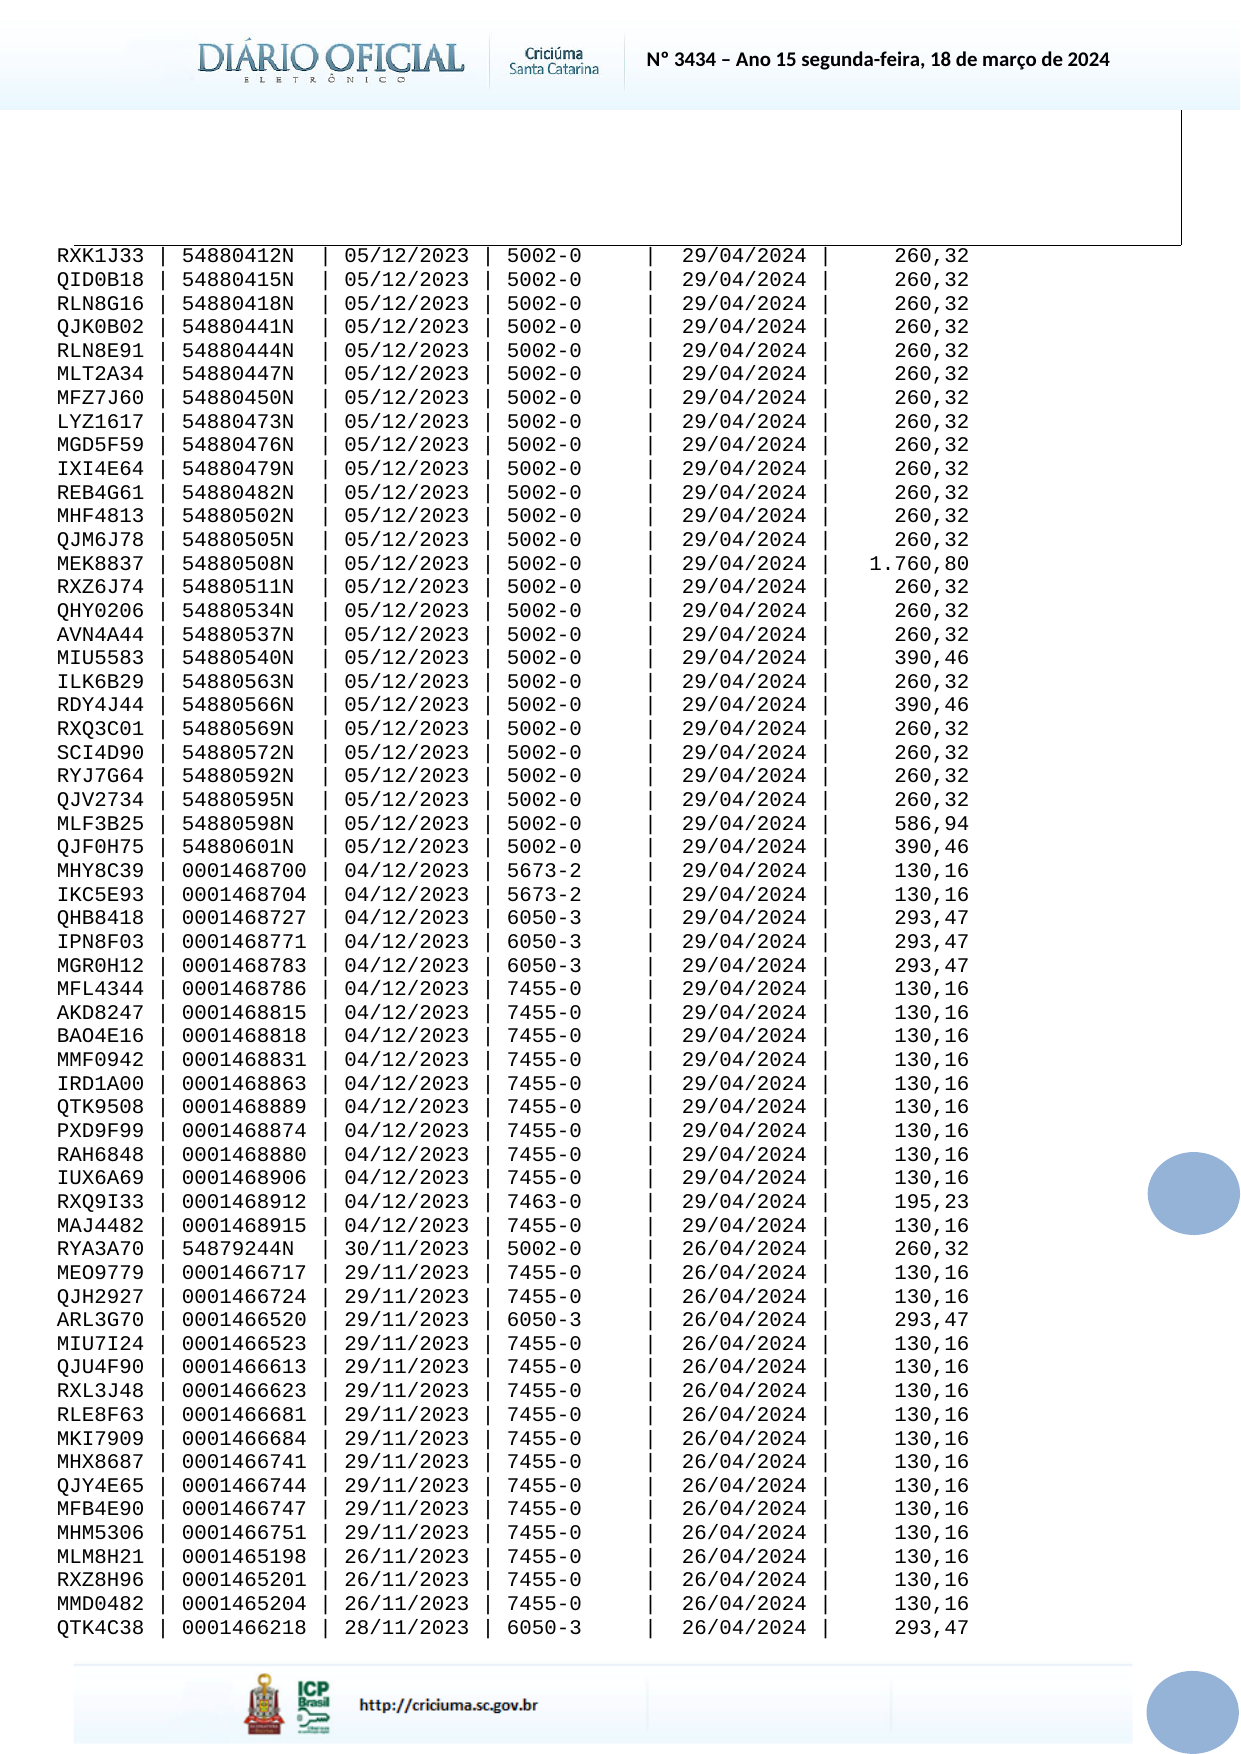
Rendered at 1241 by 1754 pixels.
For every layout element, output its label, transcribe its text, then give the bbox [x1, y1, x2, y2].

text ILK6B29 | 54880563N | 05/12/2023 | 5002-0 | 29/04/2024 | 260,32 [44, 671, 1181, 694]
text IRD1A00 | 0001468863 | 04/12/2023 | 7455-0 | 29/04/2024 | 130,16 [44, 1073, 1181, 1096]
text ARL3G70 | 0001466520 | 29/11/2023 | 6050-3 | 26/04/2024 | 293,47 [44, 1309, 1181, 1333]
text QID0B18 | 54880415N | 05/12/2023 | 5002-0 | 29/04/2024 | 260,32 [44, 269, 1181, 292]
text RXZ6J74 | 54880511N | 05/12/2023 | 5002-0 | 29/04/2024 | 260,32 [44, 576, 1181, 600]
text IPN8F03 | 0001468771 | 04/12/2023 | 6050-3 | 29/04/2024 | 293,47 [44, 931, 1181, 954]
text LYZ1617 | 54880473N | 05/12/2023 | 5002-0 | 29/04/2024 | 260,32 [44, 411, 1181, 434]
text MGR0H12 | 0001468783 | 04/12/2023 | 6050-3 | 29/04/2024 | 293,47 [44, 954, 1181, 978]
text MEO9779 | 0001466717 | 29/11/2023 | 7455-0 | 26/04/2024 | 130,16 [44, 1262, 1181, 1286]
text QJH2927 | 0001466724 | 29/11/2023 | 7455-0 | 26/04/2024 | 130,16 [44, 1286, 1181, 1309]
text RLN8G16 | 54880418N | 05/12/2023 | 5002-0 | 29/04/2024 | 260,32 [44, 292, 1181, 316]
text MGD5F59 | 54880476N | 05/12/2023 | 5002-0 | 29/04/2024 | 260,32 [44, 434, 1181, 458]
text MLT2A34 | 54880447N | 05/12/2023 | 5002-0 | 29/04/2024 | 260,32 [44, 363, 1181, 387]
text QTK4C38 | 0001466218 | 28/11/2023 | 6050-3 | 26/04/2024 | 293,47 [44, 1617, 1181, 1640]
text REB4G61 | 54880482N | 05/12/2023 | 5002-0 | 29/04/2024 | 260,32 [44, 482, 1181, 505]
text QJM6J78 | 54880505N | 05/12/2023 | 5002-0 | 29/04/2024 | 260,32 [44, 529, 1181, 553]
text RLN8E91 | 54880444N | 05/12/2023 | 5002-0 | 29/04/2024 | 260,32 [44, 340, 1181, 363]
text RXK1J33 | 54880412N | 05/12/2023 | 5002-0 | 29/04/2024 | 260,32 [44, 245, 1181, 269]
text RXQ9I33 | 0001468912 | 04/12/2023 | 7463-0 | 29/04/2024 | 195,23 [44, 1191, 1153, 1215]
text MHM5306 | 0001466751 | 29/11/2023 | 7455-0 | 26/04/2024 | 130,16 [44, 1522, 1181, 1546]
text MFZ7J60 | 54880450N | 05/12/2023 | 5002-0 | 29/04/2024 | 260,32 [44, 387, 1181, 411]
text AKD8247 | 0001468815 | 04/12/2023 | 7455-0 | 29/04/2024 | 130,16 [44, 1002, 1181, 1026]
text MHY8C39 | 0001468700 | 04/12/2023 | 5673-2 | 29/04/2024 | 130,16 [44, 860, 1181, 884]
text MIU5583 | 54880540N | 05/12/2023 | 5002-0 | 29/04/2024 | 390,46 [44, 647, 1181, 671]
text BAO4E16 | 0001468818 | 04/12/2023 | 7455-0 | 29/04/2024 | 130,16 [44, 1026, 1181, 1049]
text MAJ4482 | 0001468915 | 04/12/2023 | 7455-0 | 29/04/2024 | 130,16 [44, 1215, 1181, 1238]
text MIU7I24 | 0001466523 | 29/11/2023 | 7455-0 | 26/04/2024 | 130,16 [44, 1333, 1181, 1357]
text QJY4E65 | 0001466744 | 29/11/2023 | 7455-0 | 26/04/2024 | 130,16 [44, 1475, 1181, 1498]
text RXZ8H96 | 0001465201 | 26/11/2023 | 7455-0 | 26/04/2024 | 130,16 [44, 1569, 1181, 1593]
text QTK9508 | 0001468889 | 04/12/2023 | 7455-0 | 29/04/2024 | 130,16 [44, 1096, 1181, 1120]
text MEK8837 | 54880508N | 05/12/2023 | 5002-0 | 29/04/2024 | 1.760,80 [44, 553, 1181, 576]
text IUX6A69 | 0001468906 | 04/12/2023 | 7455-0 | 29/04/2024 | 130,16 [44, 1167, 1157, 1191]
text MFB4E90 | 0001466747 | 29/11/2023 | 7455-0 | 26/04/2024 | 130,16 [44, 1498, 1181, 1522]
text QHB8418 | 0001468727 | 04/12/2023 | 6050-3 | 29/04/2024 | 293,47 [44, 907, 1181, 931]
text MLM8H21 | 0001465198 | 26/11/2023 | 7455-0 | 26/04/2024 | 130,16 [44, 1546, 1181, 1569]
text MLF3B25 | 54880598N | 05/12/2023 | 5002-0 | 29/04/2024 | 586,94 [44, 813, 1181, 836]
text RLE8F63 | 0001466681 | 29/11/2023 | 7455-0 | 26/04/2024 | 130,16 [44, 1404, 1181, 1427]
text MFL4344 | 0001468786 | 04/12/2023 | 7455-0 | 29/04/2024 | 130,16 [44, 978, 1181, 1002]
text RAH6848 | 0001468880 | 04/12/2023 | 7455-0 | 29/04/2024 | 130,16 [44, 1144, 1181, 1167]
text QHY0206 | 54880534N | 05/12/2023 | 5002-0 | 29/04/2024 | 260,32 [44, 600, 1181, 623]
text RYJ7G64 | 54880592N | 05/12/2023 | 5002-0 | 29/04/2024 | 260,32 [44, 765, 1181, 789]
text QJV2734 | 54880595N | 05/12/2023 | 5002-0 | 29/04/2024 | 260,32 [44, 789, 1181, 813]
text RYA3A70 | 54879244N | 30/11/2023 | 5002-0 | 26/04/2024 | 260,32 [44, 1238, 1181, 1262]
text MMF0942 | 0001468831 | 04/12/2023 | 7455-0 | 29/04/2024 | 130,16 [44, 1049, 1181, 1073]
text QJU4F90 | 0001466613 | 29/11/2023 | 7455-0 | 26/04/2024 | 130,16 [44, 1357, 1181, 1380]
text RDY4J44 | 54880566N | 05/12/2023 | 5002-0 | 29/04/2024 | 390,46 [44, 694, 1181, 718]
text IXI4E64 | 54880479N | 05/12/2023 | 5002-0 | 29/04/2024 | 260,32 [44, 458, 1181, 482]
text QJF0H75 | 54880601N | 05/12/2023 | 5002-0 | 29/04/2024 | 390,46 [44, 836, 1181, 860]
text PXD9F99 | 0001468874 | 04/12/2023 | 7455-0 | 29/04/2024 | 130,16 [44, 1120, 1181, 1144]
text AVN4A44 | 54880537N | 05/12/2023 | 5002-0 | 29/04/2024 | 260,32 [44, 623, 1181, 647]
text RXQ3C01 | 54880569N | 05/12/2023 | 5002-0 | 29/04/2024 | 260,32 [44, 718, 1181, 742]
text MKI7909 | 0001466684 | 29/11/2023 | 7455-0 | 26/04/2024 | 130,16 [44, 1427, 1181, 1451]
text IKC5E93 | 0001468704 | 04/12/2023 | 5673-2 | 29/04/2024 | 130,16 [44, 884, 1181, 907]
text SCI4D90 | 54880572N | 05/12/2023 | 5002-0 | 29/04/2024 | 260,32 [44, 742, 1181, 765]
text RXL3J48 | 0001466623 | 29/11/2023 | 7455-0 | 26/04/2024 | 130,16 [44, 1380, 1181, 1404]
text MHF4813 | 54880502N | 05/12/2023 | 5002-0 | 29/04/2024 | 260,32 [44, 505, 1181, 529]
text MHX8687 | 0001466741 | 29/11/2023 | 7455-0 | 26/04/2024 | 130,16 [44, 1451, 1181, 1475]
text MMD0482 | 0001465204 | 26/11/2023 | 7455-0 | 26/04/2024 | 130,16 [44, 1593, 1181, 1617]
text QJK0B02 | 54880441N | 05/12/2023 | 5002-0 | 29/04/2024 | 260,32 [44, 316, 1181, 340]
